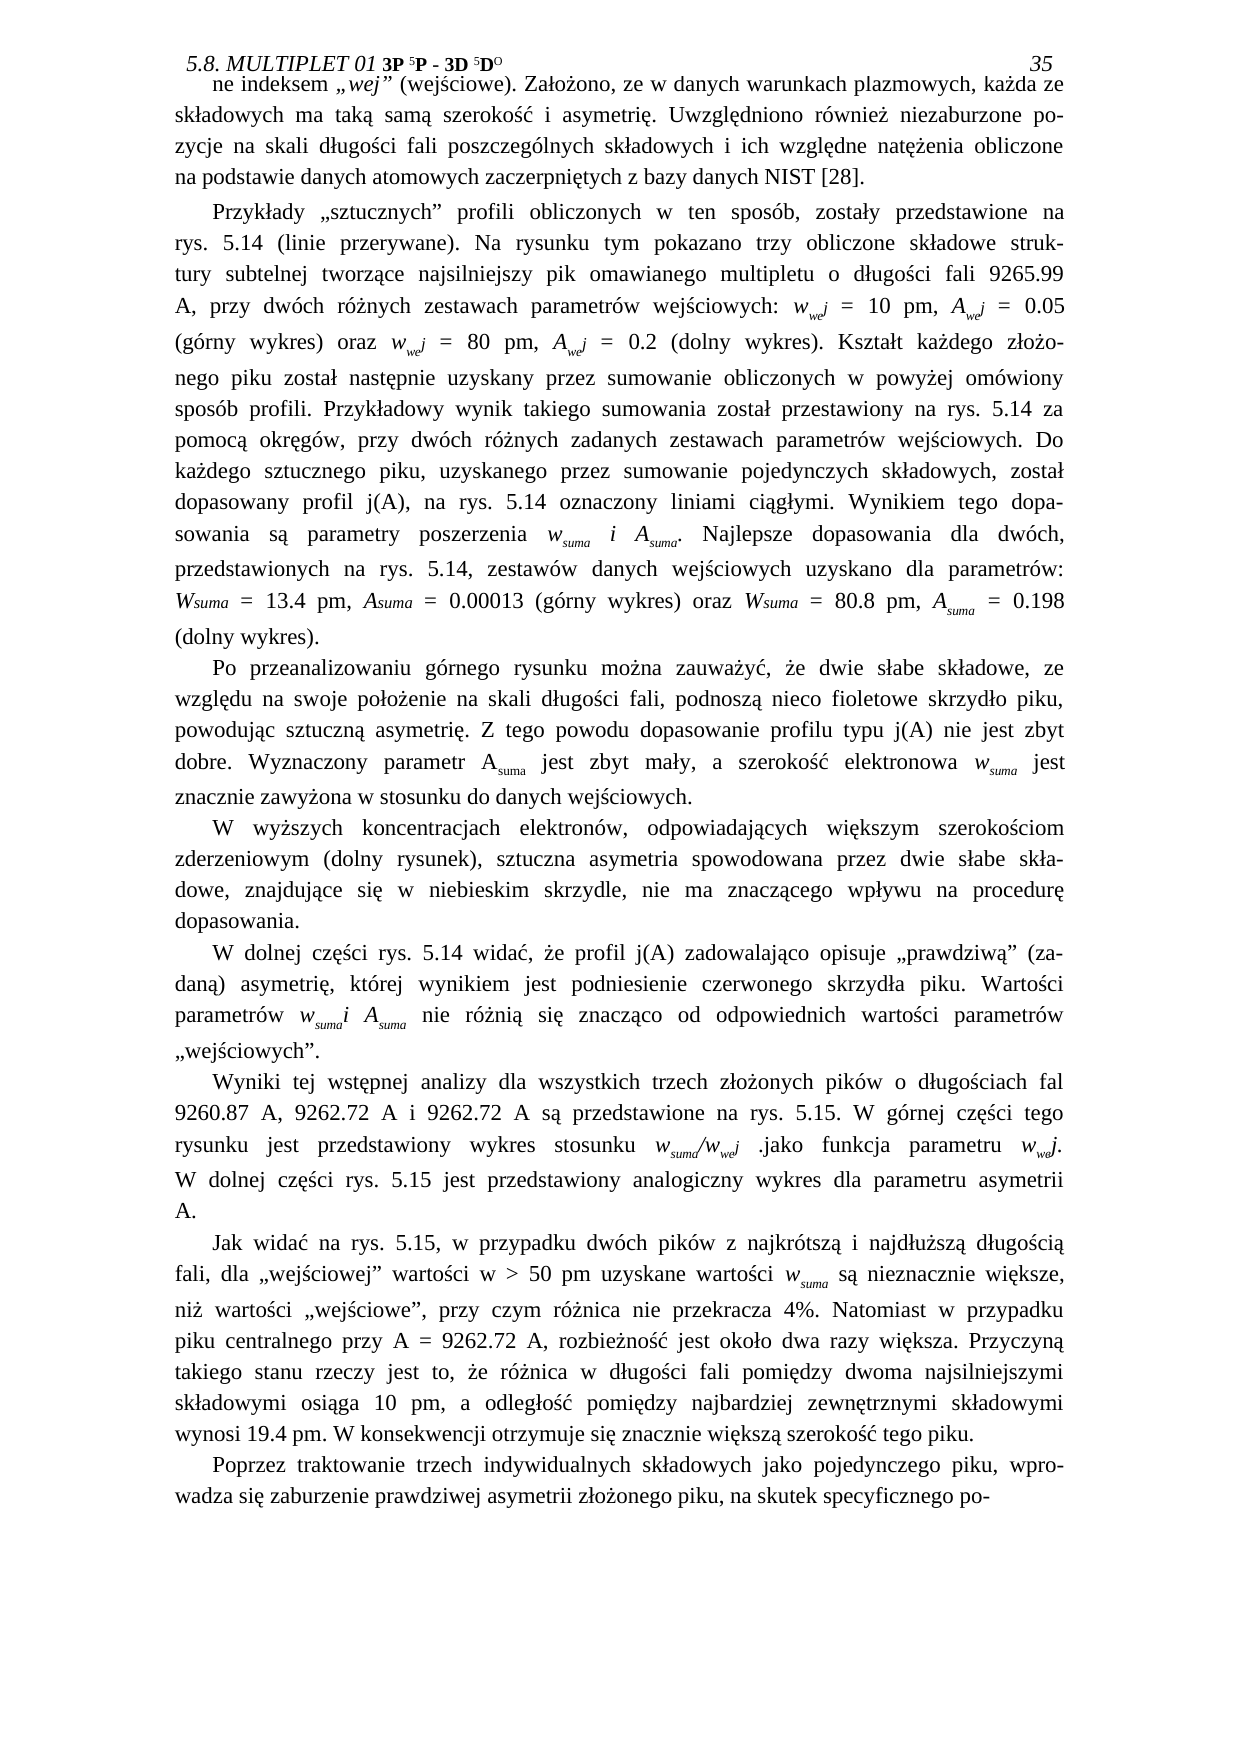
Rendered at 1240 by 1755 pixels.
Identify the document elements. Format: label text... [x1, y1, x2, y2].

text W dolnej części rys. 5.14 widać, że profil j(A) zadowalająco opisuje „prawdziwą” (za- daną) asymetrię, której wynikiem jest podniesienie czerwonego skrzydła piku. Wartości parametrów wsumai Asuma nie różnią się znacząco od odpowiednich wartości parametrów „wejściowych”. [174, 939, 1065, 1063]
text ne indeksem „wej” (wejściowe). Założono, ze w danych warunkach plazmowych, każda ze składowych ma taką samą szerokość i asymetrię. Uwzględniono również niezaburzone po- zycje na skali długości fali poszczególnych składowych i ich względne natężenia obliczone na podstawie danych atomowych zaczerpniętych z bazy danych NIST [28]. [174, 70, 1065, 189]
text Po przeanalizowaniu górnego rysunku można zauważyć, że dwie słabe składowe, ze względu na swoje położenie na skali długości fali, podnoszą nieco fioletowe skrzydło piku, powodując sztuczną asymetrię. Z tego powodu dopasowanie profilu typu j(A) nie jest zbyt dobre. Wyznaczony parametr Asuma jest zbyt mały, a szerokość elektronowa wsuma jest znacznie zawyżona w stosunku do danych wejściowych. [174, 654, 1065, 810]
text Poprzez traktowanie trzech indywidualnych składowych jako pojedynczego piku, wpro- wadza się zaburzenie prawdziwej asymetrii złożonego piku, na skutek specyficznego po- [174, 1451, 1065, 1509]
text Przykłady „sztucznych” profili obliczonych w ten sposób, zostały przedstawione na rys. 5.14 (linie przerywane). Na rysunku tym pokazano trzy obliczone składowe struk- tury subtelnej tworzące najsilniejszy pik omawianego multipletu o długości fali 9265.99 A, przy dwóch różnych zestawach parametrów wejściowych: wwej = 10 pm, Awej = 0.05 (górny wykres) oraz wwej = 80 pm, Awej = 0.2 (dolny wykres). Kształt każdego złożo- nego piku został następnie uzyskany przez sumowanie obliczonych w powyżej omówiony sposób profili. Przykładowy wynik takiego sumowania został przestawiony na rys. 5.14 za pomocą okręgów, przy dwóch różnych zadanych zestawach parametrów wejściowych. Do każdego sztucznego piku, uzyskanego przez sumowanie pojedynczych składowych, został dopasowany profil j(A), na rys. 5.14 oznaczony liniami ciągłymi. Wynikiem tego dopa- sowania są parametry poszerzenia wsuma i Asuma. Najlepsze dopasowania dla dwóch, przedstawionych na rys. 5.14, zestawów danych wejściowych uzyskano dla parametrów: Wsuma = 13.4 pm, Asuma = 0.00013 (górny wykres) oraz Wsuma = 80.8 pm, Asuma = 0.198 (dolny wykres). [174, 198, 1065, 649]
text Wyniki tej wstępnej analizy dla wszystkich trzech złożonych pików o długościach fal 9260.87 A, 9262.72 A i 9262.72 A są przedstawione na rys. 5.15. W górnej części tego rysunku jest przedstawiony wykres stosunku wsuma/wwej .jako funkcja parametru wwej. W dolnej części rys. 5.15 jest przedstawiony analogiczny wykres dla parametru asymetrii A. [174, 1068, 1065, 1224]
text Jak widać na rys. 5.15, w przypadku dwóch pików z najkrótszą i najdłuższą długością fali, dla „wejściowej” wartości w > 50 pm uzyskane wartości wsuma są nieznacznie większe, niż wartości „wejściowe”, przy czym różnica nie przekracza 4%. Natomiast w przypadku piku centralnego przy A = 9262.72 A, rozbieżność jest około dwa razy większa. Przyczyną takiego stanu rzeczy jest to, że różnica w długości fali pomiędzy dwoma najsilniejszymi składowymi osiąga 10 pm, a odległość pomiędzy najbardziej zewnętrznymi składowymi wynosi 19.4 pm. W konsekwencji otrzymuje się znacznie większą szerokość tego piku. [174, 1229, 1065, 1447]
text W wyższych koncentracjach elektronów, odpowiadających większym szerokościom zderzeniowym (dolny rysunek), sztuczna asymetria spowodowana przez dwie słabe skła- dowe, znajdujące się w niebieskim skrzydle, nie ma znaczącego wpływu na procedurę dopasowania. [174, 814, 1065, 934]
